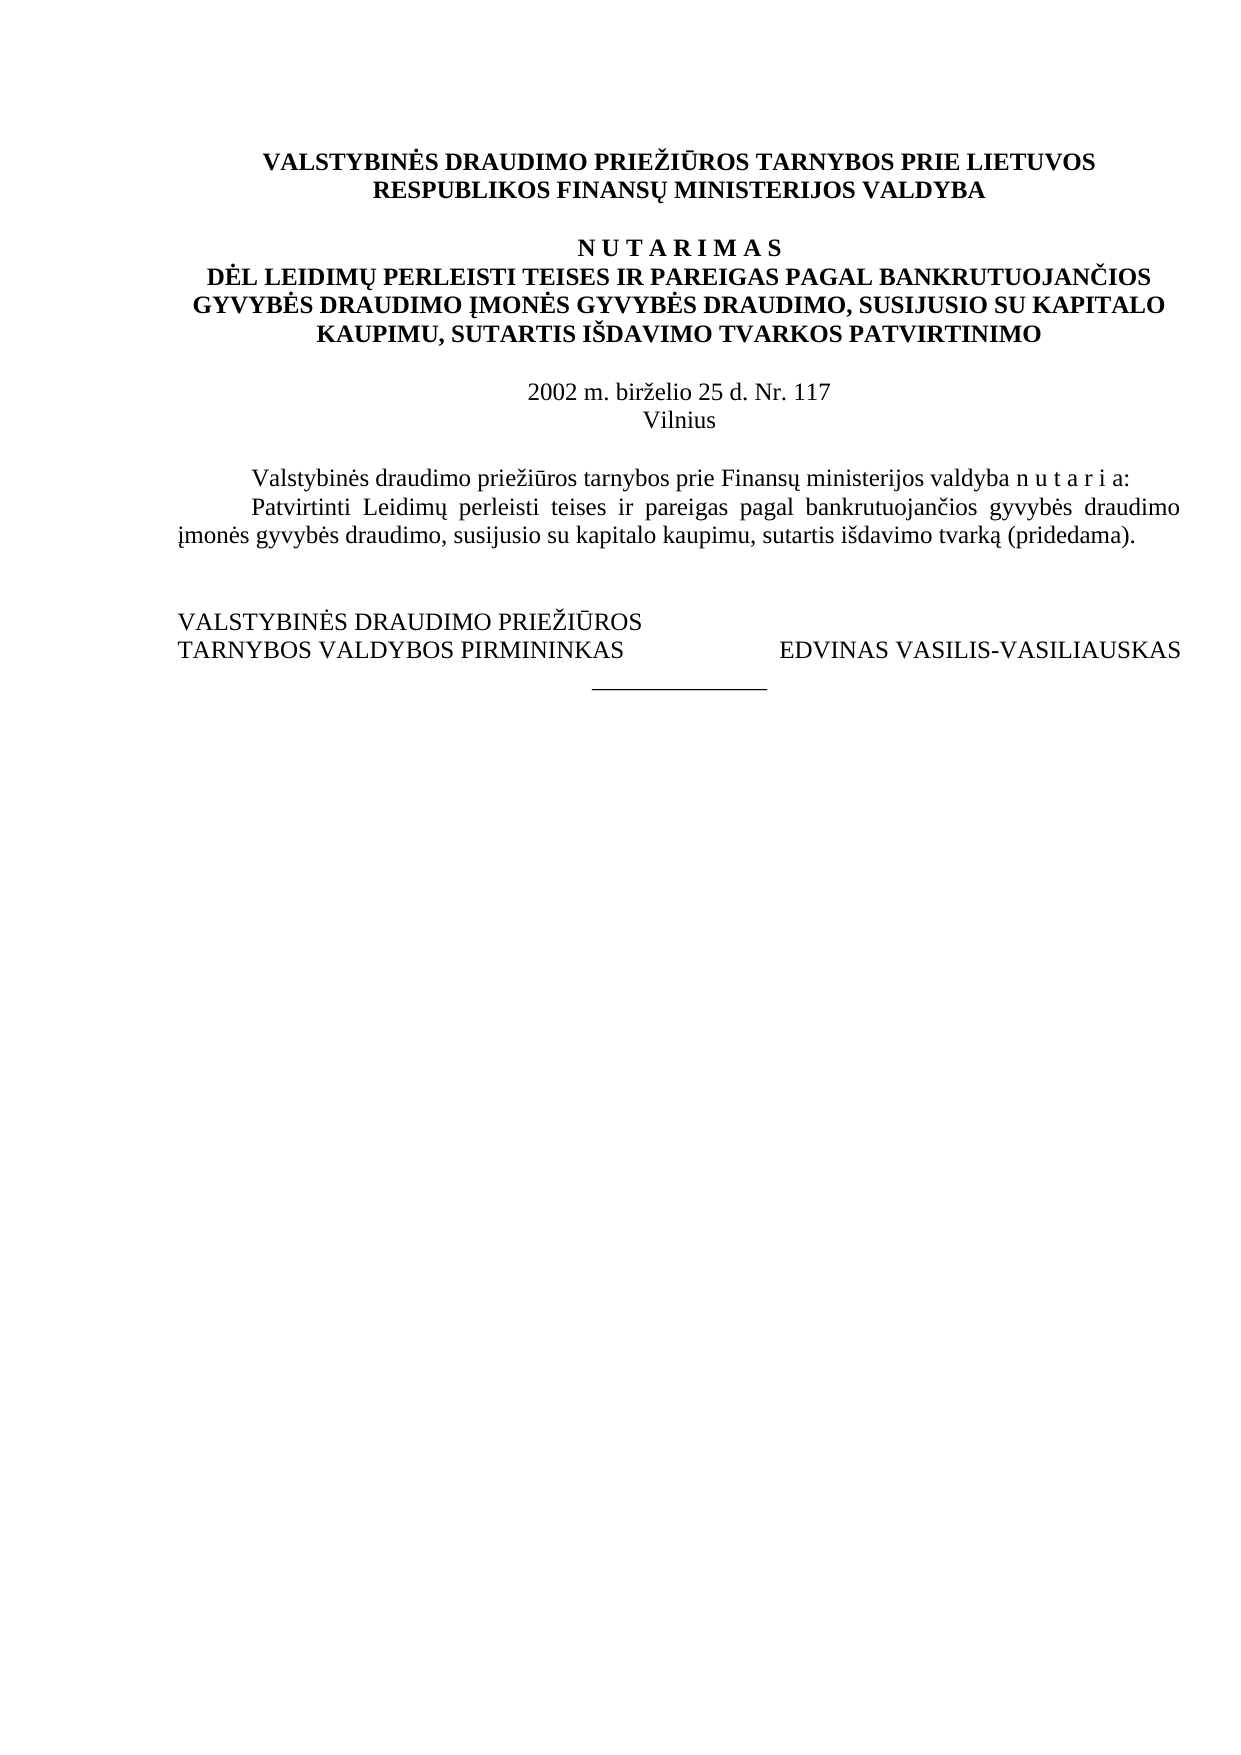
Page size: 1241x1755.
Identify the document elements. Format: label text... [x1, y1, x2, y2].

text VALSTYBINĖS DRAUDIMO PRIEŽIŪROS TARNYBOS PRIE LIETUVOS RESPUBLIKOS FINANSŲ MINISTERIJOS VALDYBA [177, 147, 1181, 204]
text ______________ [177, 664, 1181, 693]
text 2002 m. birželio 25 d. Nr. 117 [177, 377, 1181, 406]
text Patvirtinti Leidimų perleisti teises ir pareigas pagal bankrutuojančios gyvybės draudimo įmonės gyvybės draudimo, susijusio su kapitalo kaupimu, sutartis išdavimo tvarką (pridedama). [177, 492, 1181, 549]
text N U T A R I M A S [177, 233, 1181, 262]
text Valstybinės draudimo priežiūros tarnybos prie Finansų ministerijos valdyba nutaria: [177, 463, 1181, 492]
text TARNYBOS VALDYBOS PIRMININKAS EDVINAS VASILIS-VASILIAUSKAS [177, 636, 1181, 664]
text VALSTYBINĖS DRAUDIMO PRIEŽIŪROS [177, 607, 1181, 636]
text DĖL LEIDIMŲ PERLEISTI TEISES IR PAREIGAS PAGAL BANKRUTUOJANČIOS GYVYBĖS DRAUDIMO ĮMONĖS GYVYBĖS DRAUDIMO, SUSIJUSIO SU KAPITALO KAUPIMU, SUTARTIS IŠDAVIMO TVARKOS PATVIRTINIMO [177, 262, 1181, 348]
text Vilnius [177, 406, 1181, 434]
